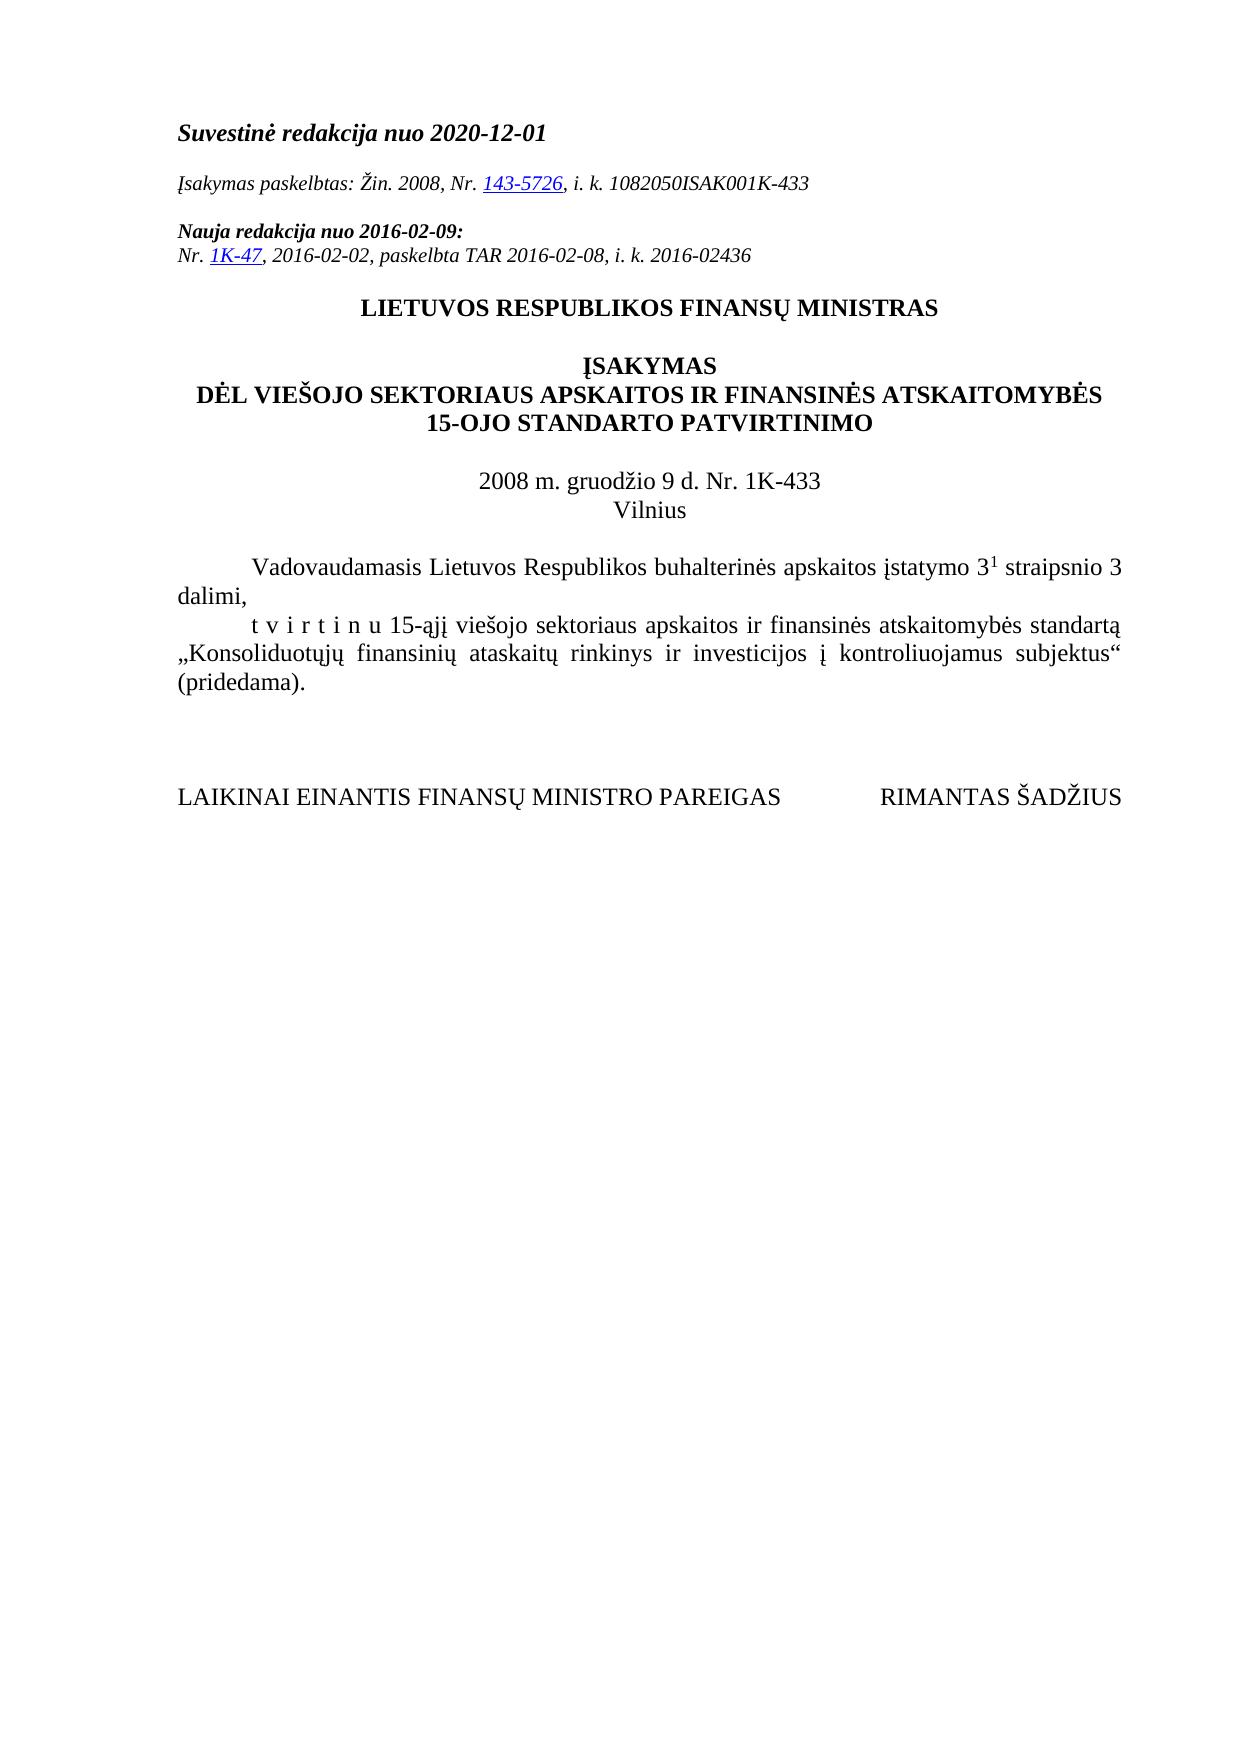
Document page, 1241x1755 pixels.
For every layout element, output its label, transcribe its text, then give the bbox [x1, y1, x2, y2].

text Nr. 1K-47, 2016-02-02, paskelbta TAR 2016-02-08, i. k. 2016-02436 [177, 243, 1122, 267]
text 2008 m. gruodžio 9 d. Nr. 1K-433 [177, 466, 1122, 495]
text Vadovaudamasis Lietuvos Respublikos buhalterinės apskaitos įstatymo 31 straipsnio 3 dalimi, [177, 552, 1122, 610]
text t v i r t i n u 15-ąjį viešojo sektoriaus apskaitos ir finansinės atskaitomybės standartą „Konsoliduotųjų finansinių ataskaitų rinkinys ir investicijos į kontroliuojamus subjektus“ (pridedama). [177, 610, 1122, 696]
text Nauja redakcija nuo 2016-02-09: [177, 219, 1122, 243]
text Vilnius [177, 495, 1122, 523]
text LIETUVOS RESPUBLIKOS FINANSŲ MINISTRAS [177, 293, 1122, 322]
text Suvestinė redakcija nuo 2020-12-01 [177, 118, 1122, 147]
text LAIKINAI EINANTIS FINANSŲ MINISTRO PAREIGAS RIMANTAS ŠADŽIUS [177, 782, 1122, 811]
text Įsakymas paskelbtas: Žin. 2008, Nr. 143-5726, i. k. 1082050ISAK001K-433 [177, 171, 1122, 195]
text DĖL VIEŠOJO SEKTORIAUS APSKAITOS IR FINANSINĖS ATSKAITOMYBĖS 15-OJO STANDARTO PATVIRTINIMO [177, 380, 1122, 437]
text ĮSAKYMAS [177, 351, 1122, 380]
